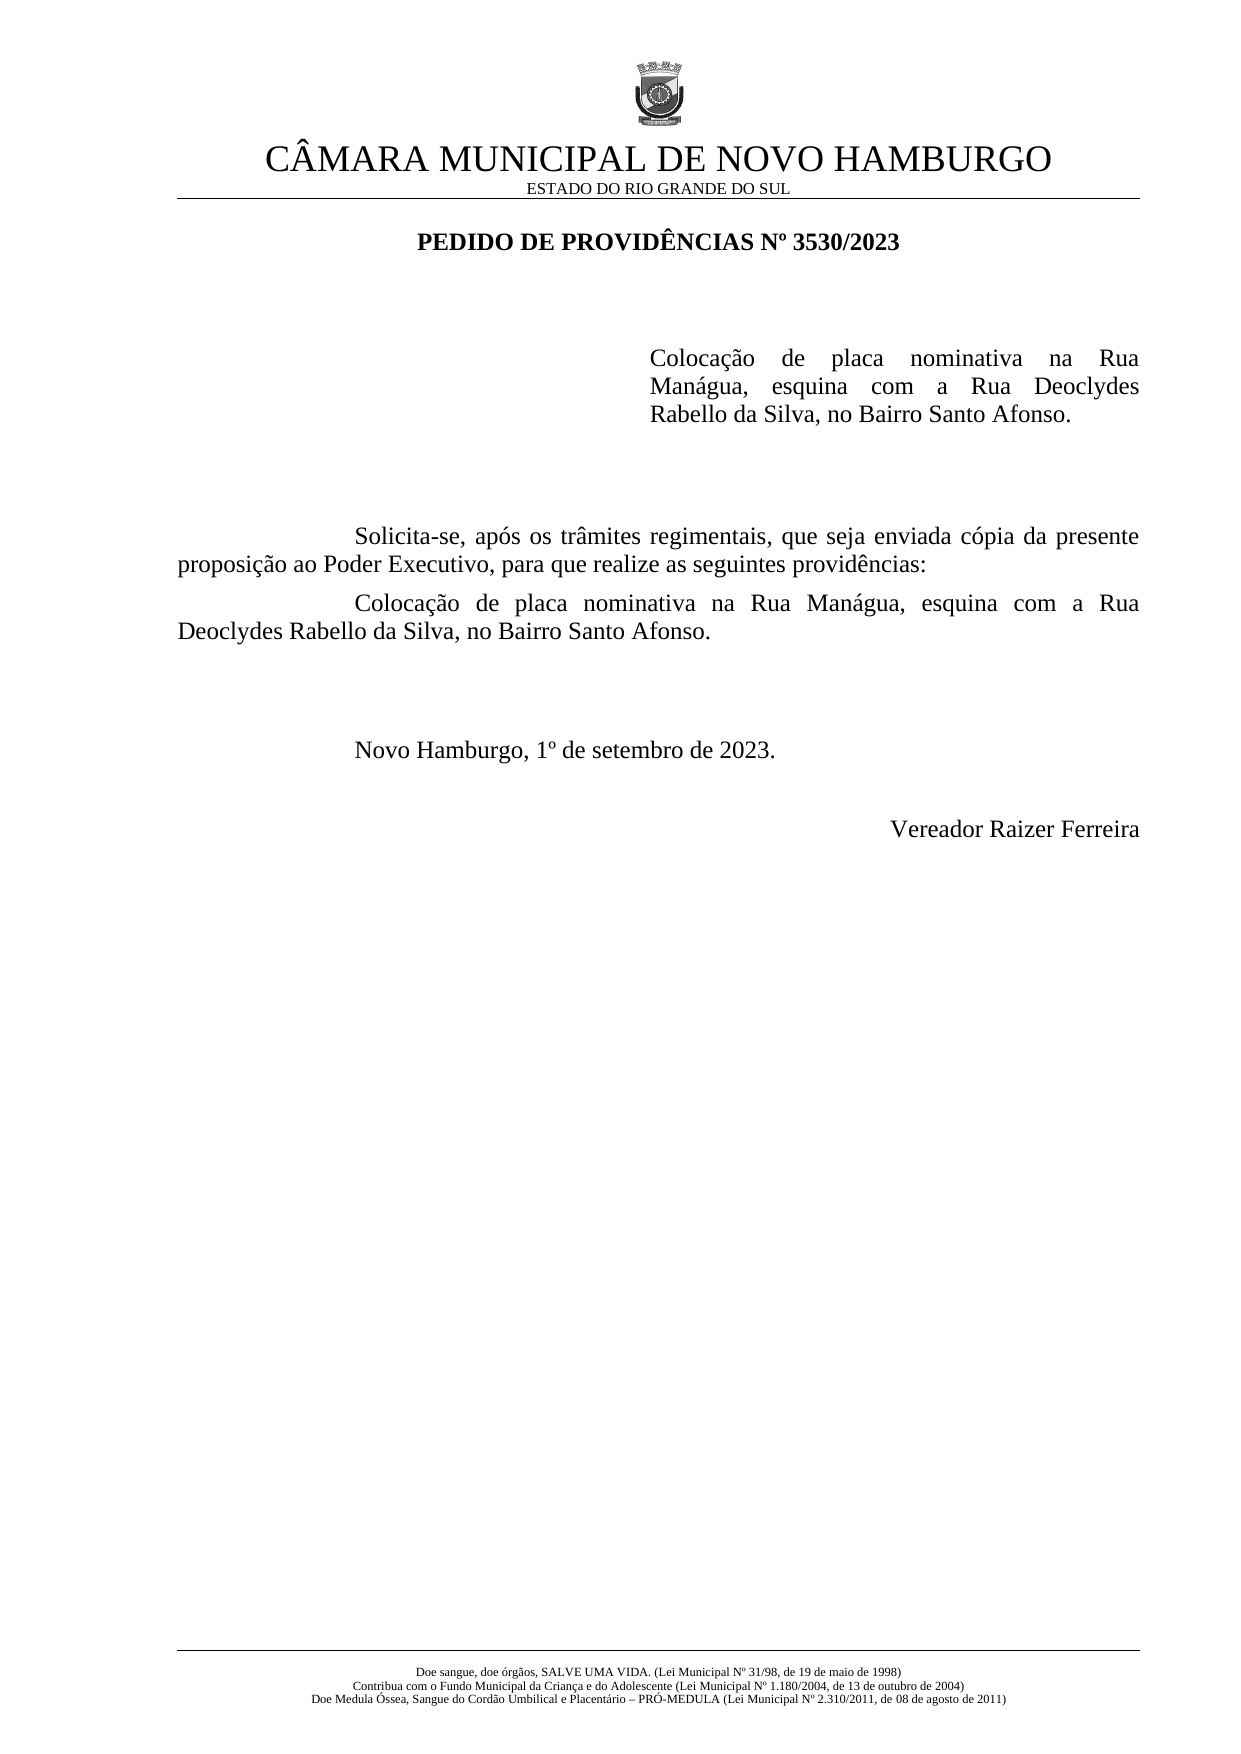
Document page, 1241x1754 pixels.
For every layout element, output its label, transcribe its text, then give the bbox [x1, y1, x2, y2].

text Colocação de placa nominativa na Rua Manágua, esquina com a Rua Deoclydes Rabello da Silva, no Bairro Santo Afonso. [649, 344, 1140, 428]
text Colocação de placa nominativa na Rua Manágua, esquina com a Rua Deoclydes Rabello da Silva, no Bairro Santo Afonso. [177, 589, 1140, 645]
text PEDIDO DE PROVIDÊNCIAS Nº 3530/2023 [177, 228, 1140, 256]
text Novo Hamburgo, 1º de setembro de 2023. [177, 736, 1140, 764]
text Solicita-se, após os trâmites regimentais, que seja enviada cópia da presente proposição ao Poder Executivo, para que realize as seguintes providências: [177, 522, 1140, 578]
text Vereador Raizer Ferreira [177, 815, 1140, 843]
